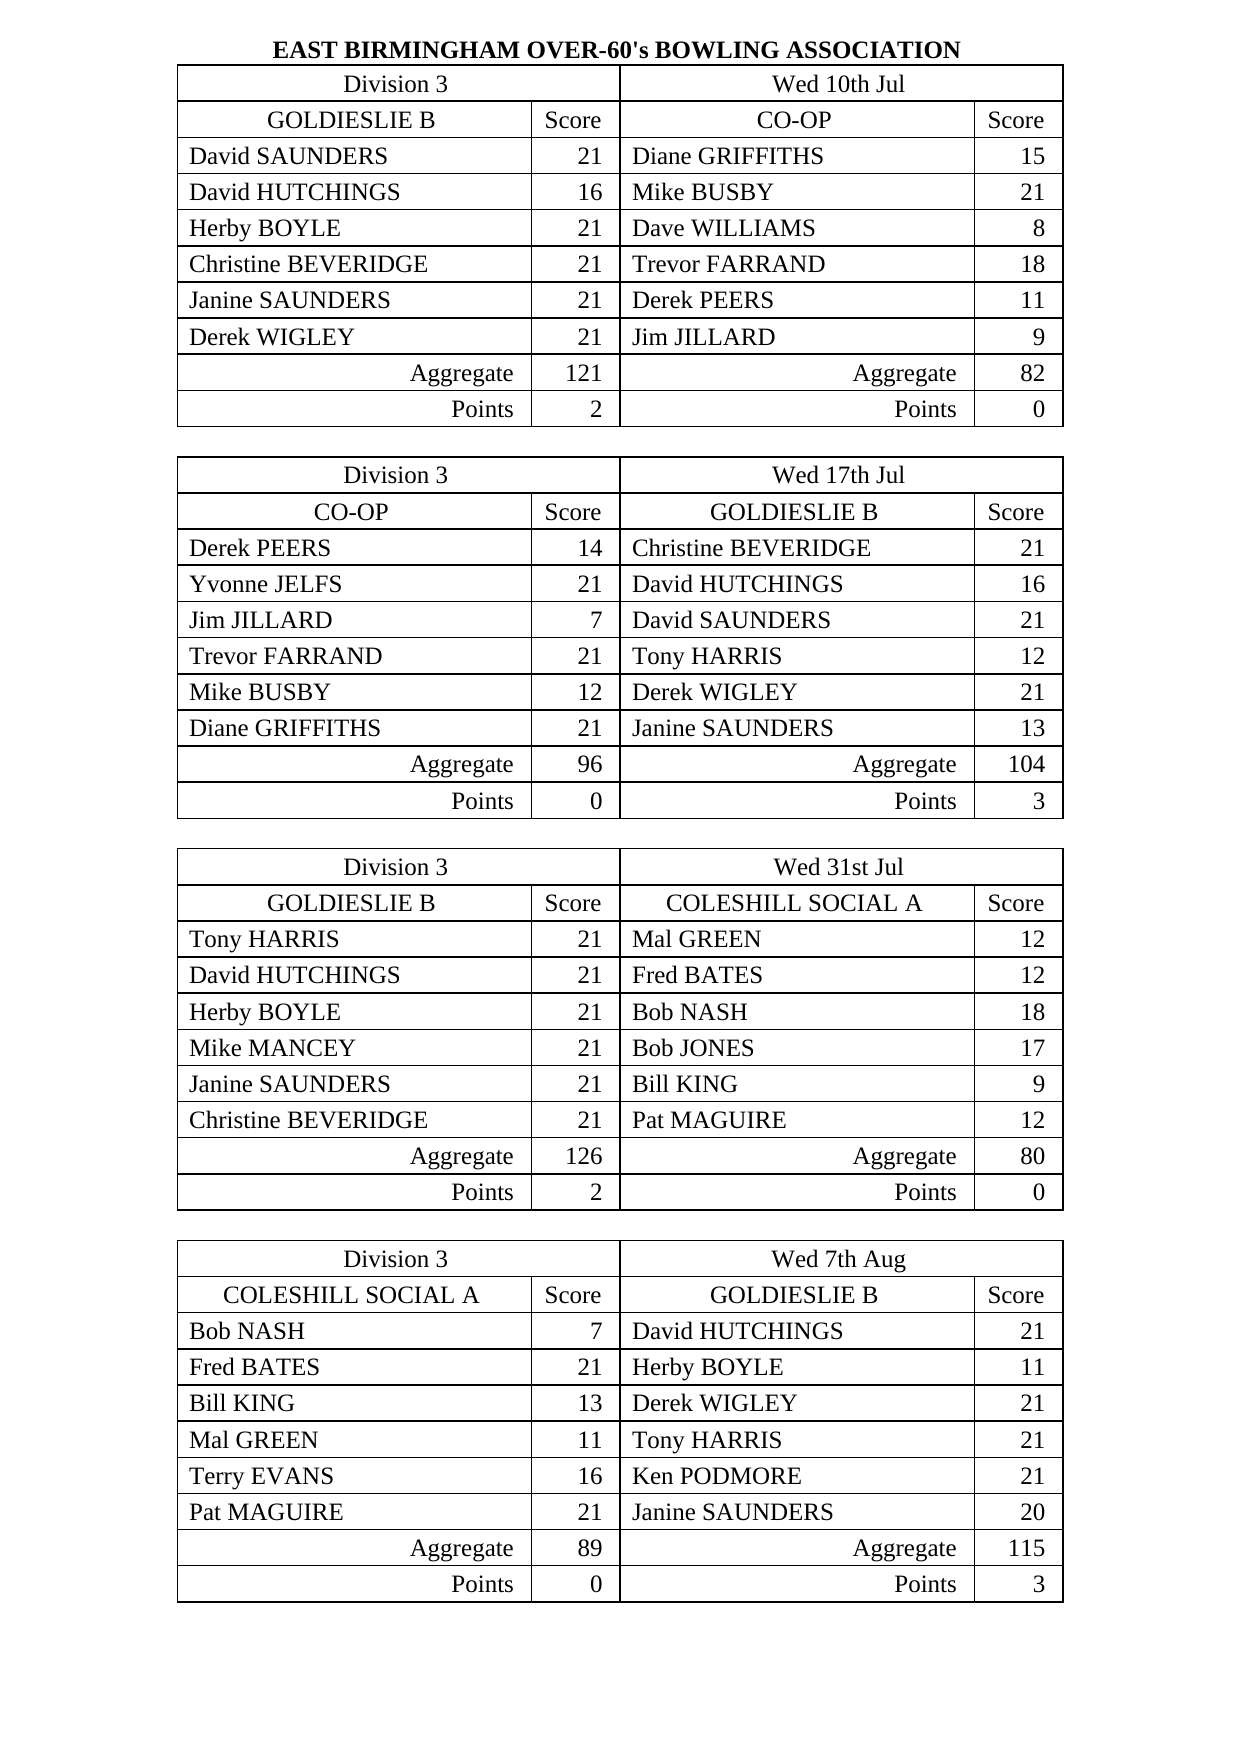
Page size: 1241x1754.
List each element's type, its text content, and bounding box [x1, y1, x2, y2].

table_cell 96 [532, 747, 619, 781]
table_cell Derek WIGLEY [621, 675, 974, 709]
table_cell 2 [532, 391, 619, 426]
table_cell Bob NASH [178, 1313, 531, 1348]
table_cell David HUTCHINGS [621, 566, 974, 601]
table_cell 3 [975, 783, 1062, 817]
table_cell Mike MANCEY [178, 1030, 531, 1064]
table_cell 21 [532, 638, 619, 673]
table_cell Christine BEVERIDGE [621, 530, 974, 564]
table_cell 14 [532, 530, 619, 564]
table_cell 11 [975, 283, 1062, 317]
table_cell 21 [532, 319, 619, 353]
table_cell 12 [975, 1102, 1062, 1137]
table_header Wed 10th Jul [621, 66, 1062, 100]
table_cell 0 [532, 783, 619, 817]
table_cell 21 [975, 1313, 1062, 1348]
table_cell Aggregate [178, 747, 531, 781]
table_cell 21 [532, 1102, 619, 1137]
table_cell 15 [975, 138, 1062, 173]
table_cell Mal GREEN [621, 922, 974, 956]
table_cell GOLDIESLIE B [178, 886, 531, 920]
table_cell 21 [532, 138, 619, 173]
table_cell Tony HARRIS [621, 1422, 974, 1456]
table_cell Score [532, 886, 619, 920]
table_cell 21 [532, 711, 619, 745]
table_cell Diane GRIFFITHS [621, 138, 974, 173]
table_cell Janine SAUNDERS [621, 1494, 974, 1529]
table_cell Score [975, 102, 1062, 136]
table_cell Bill KING [621, 1066, 974, 1101]
table_cell 9 [975, 319, 1062, 353]
table_cell Herby BOYLE [178, 994, 531, 1028]
table_cell Mike BUSBY [178, 675, 531, 709]
table_cell Aggregate [178, 355, 531, 389]
table_cell Points [178, 1566, 531, 1601]
table_cell Derek PEERS [621, 283, 974, 317]
table_cell Score [532, 102, 619, 136]
table_cell Jim JILLARD [621, 319, 974, 353]
table_cell Christine BEVERIDGE [178, 1102, 531, 1137]
table_cell Herby BOYLE [178, 210, 531, 245]
table_cell Mike BUSBY [621, 174, 974, 209]
table_header Division 3 [178, 458, 619, 492]
table_cell 21 [975, 602, 1062, 637]
table_cell 20 [975, 1494, 1062, 1529]
table_cell Aggregate [178, 1530, 531, 1565]
table_header Division 3 [178, 1241, 619, 1276]
table_cell 21 [532, 1066, 619, 1101]
table_cell Pat MAGUIRE [621, 1102, 974, 1137]
table_cell Yvonne JELFS [178, 566, 531, 601]
table_cell Derek WIGLEY [621, 1386, 974, 1420]
table_cell 21 [975, 530, 1062, 564]
table_cell 80 [975, 1138, 1062, 1173]
table_cell David SAUNDERS [178, 138, 531, 173]
table_cell 21 [532, 210, 619, 245]
table_cell 16 [975, 566, 1062, 601]
table_cell Bill KING [178, 1386, 531, 1420]
table_header Wed 7th Aug [621, 1241, 1062, 1276]
table_cell CO-OP [178, 494, 531, 528]
table_cell 126 [532, 1138, 619, 1173]
table_cell Mal GREEN [178, 1422, 531, 1456]
table_cell Janine SAUNDERS [178, 283, 531, 317]
table_cell Pat MAGUIRE [178, 1494, 531, 1529]
table_cell 115 [975, 1530, 1062, 1565]
table_cell Points [621, 783, 974, 817]
table_cell 9 [975, 1066, 1062, 1101]
table_cell Score [975, 494, 1062, 528]
table_cell Fred BATES [178, 1350, 531, 1384]
table_cell 21 [975, 174, 1062, 209]
table_cell 82 [975, 355, 1062, 389]
table_cell 21 [532, 958, 619, 992]
table_cell 21 [975, 1458, 1062, 1492]
table_cell Trevor FARRAND [621, 247, 974, 281]
table_cell GOLDIESLIE B [621, 1277, 974, 1312]
table_cell Points [178, 1175, 531, 1209]
table_cell Terry EVANS [178, 1458, 531, 1492]
table_cell 18 [975, 994, 1062, 1028]
table_cell Points [621, 391, 974, 426]
table_cell 16 [532, 1458, 619, 1492]
table_cell 13 [532, 1386, 619, 1420]
table_cell Fred BATES [621, 958, 974, 992]
table_cell David HUTCHINGS [178, 958, 531, 992]
table_cell 12 [975, 958, 1062, 992]
table_cell CO-OP [621, 102, 974, 136]
table_cell 2 [532, 1175, 619, 1209]
table_cell GOLDIESLIE B [621, 494, 974, 528]
table_cell Diane GRIFFITHS [178, 711, 531, 745]
table_cell Points [178, 783, 531, 817]
table_cell 21 [532, 1350, 619, 1384]
table_cell Trevor FARRAND [178, 638, 531, 673]
table_cell David SAUNDERS [621, 602, 974, 637]
table_cell GOLDIESLIE B [178, 102, 531, 136]
table_cell Derek WIGLEY [178, 319, 531, 353]
table_cell 21 [532, 922, 619, 956]
table_cell Tony HARRIS [178, 922, 531, 956]
table_cell 21 [975, 1422, 1062, 1456]
table_cell 13 [975, 711, 1062, 745]
table_cell 104 [975, 747, 1062, 781]
table_cell Score [975, 1277, 1062, 1312]
table_cell 21 [532, 1030, 619, 1064]
table_cell Aggregate [621, 747, 974, 781]
table_cell 0 [975, 1175, 1062, 1209]
table_cell 0 [532, 1566, 619, 1601]
table_cell Score [532, 1277, 619, 1312]
table_cell 12 [975, 638, 1062, 673]
table_cell Christine BEVERIDGE [178, 247, 531, 281]
table_cell Dave WILLIAMS [621, 210, 974, 245]
table_header Division 3 [178, 849, 619, 884]
table_cell 12 [975, 922, 1062, 956]
table_cell 7 [532, 602, 619, 637]
table_cell 18 [975, 247, 1062, 281]
table_header Wed 31st Jul [621, 849, 1062, 884]
table_cell 21 [532, 566, 619, 601]
table_cell 21 [975, 1386, 1062, 1420]
table_cell 16 [532, 174, 619, 209]
table_cell Bob NASH [621, 994, 974, 1028]
table_cell 121 [532, 355, 619, 389]
table_cell David HUTCHINGS [621, 1313, 974, 1348]
table_cell Tony HARRIS [621, 638, 974, 673]
table_cell 3 [975, 1566, 1062, 1601]
table_cell Points [621, 1566, 974, 1601]
table_cell Score [975, 886, 1062, 920]
table_header Wed 17th Jul [621, 458, 1062, 492]
table_cell Aggregate [178, 1138, 531, 1173]
table_cell 8 [975, 210, 1062, 245]
table_cell 17 [975, 1030, 1062, 1064]
table_cell 12 [532, 675, 619, 709]
table_cell 0 [975, 391, 1062, 426]
table_cell Aggregate [621, 355, 974, 389]
table_cell Aggregate [621, 1138, 974, 1173]
table_cell Points [178, 391, 531, 426]
table_cell COLESHILL SOCIAL A [621, 886, 974, 920]
table_cell 21 [975, 675, 1062, 709]
table_cell 7 [532, 1313, 619, 1348]
table_header Division 3 [178, 66, 619, 100]
table_cell 21 [532, 283, 619, 317]
table_cell Score [532, 494, 619, 528]
table_cell Aggregate [621, 1530, 974, 1565]
table_cell 89 [532, 1530, 619, 1565]
table_cell David HUTCHINGS [178, 174, 531, 209]
table_cell Bob JONES [621, 1030, 974, 1064]
table_cell Points [621, 1175, 974, 1209]
table_cell 11 [975, 1350, 1062, 1384]
table_cell 21 [532, 994, 619, 1028]
table_cell 21 [532, 1494, 619, 1529]
table_cell Derek PEERS [178, 530, 531, 564]
table_cell COLESHILL SOCIAL A [178, 1277, 531, 1312]
table_cell 21 [532, 247, 619, 281]
table_cell 11 [532, 1422, 619, 1456]
table_cell Jim JILLARD [178, 602, 531, 637]
table_cell Ken PODMORE [621, 1458, 974, 1492]
table_cell Janine SAUNDERS [178, 1066, 531, 1101]
table_cell Herby BOYLE [621, 1350, 974, 1384]
table_cell Janine SAUNDERS [621, 711, 974, 745]
